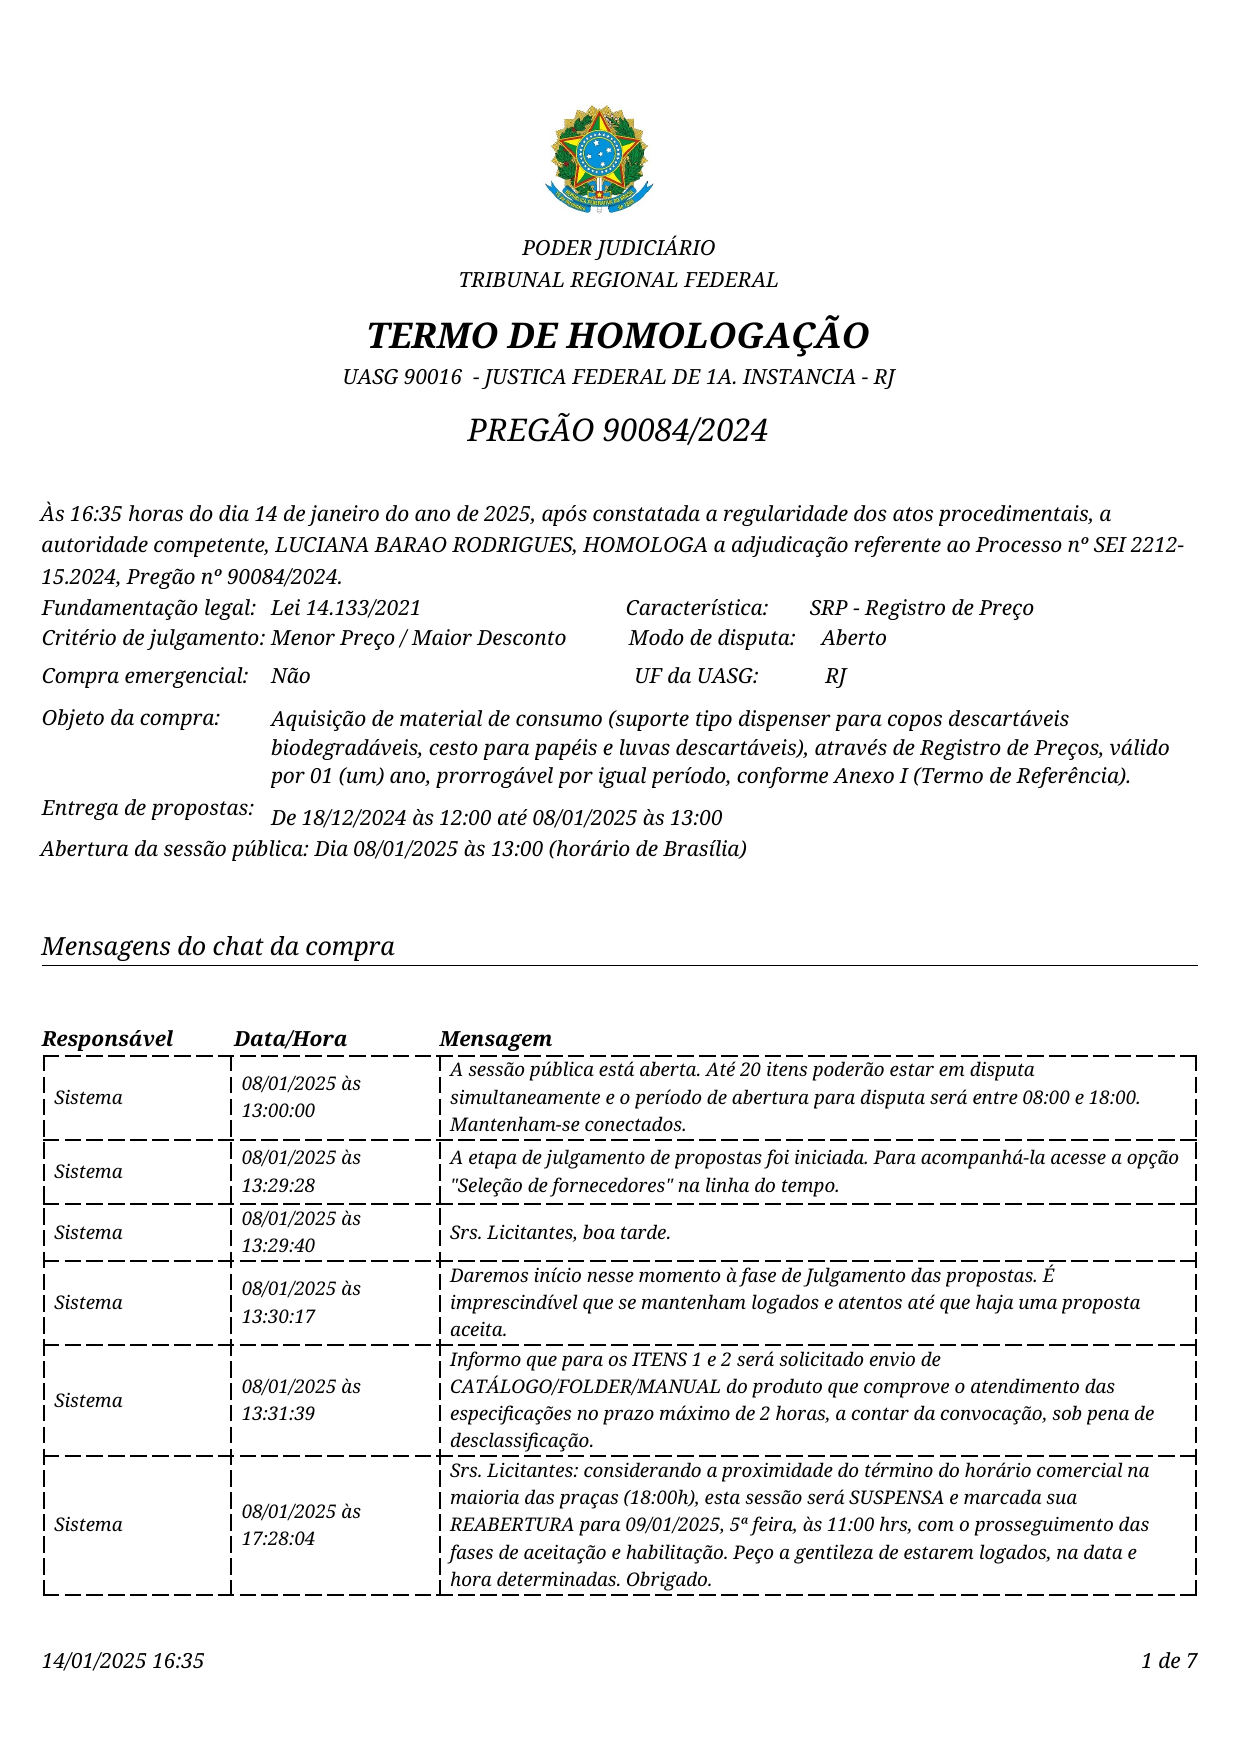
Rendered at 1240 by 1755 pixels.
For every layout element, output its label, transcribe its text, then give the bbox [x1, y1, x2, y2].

table_cell Não UF da UASG: RJ Aquisição de material de consumo (suporte tipo dispenser para copos descartáveis biodegradáveis, cesto para papéis e luvas descartáveis), através de Registro de Preços, válido por 01 (um) ano, prorrogável por igual período, conforme Anexo I (Termo de Referência). De 18/12/2024 às 12:00 até 08/01/2025 às 13:00 [271, 661, 1195, 834]
subtitle Mensagens do chat da compra [41, 929, 1200, 963]
text UASG 90016 - JUSTICA FEDERAL DE 1A. INSTANCIA - RJ [42, 362, 1198, 391]
table_cell Menor Preço / Maior Desconto Modo de disputa: Aberto [271, 623, 1195, 661]
text TRIBUNAL REGIONAL FEDERAL [42, 265, 1198, 293]
table_cell Srs. Licitantes, boa tarde. [440, 1203, 1196, 1260]
table_cell Sistema [44, 1344, 231, 1455]
table_cell Informo que para os ITENS 1 e 2 será solicitado envio de CATÁLOGO/FOLDER/MANUAL do produto que comprove o atendimento das especificações no prazo máximo de 2 horas, a contar da convocação, sob pena de desclassificação. [440, 1344, 1196, 1455]
table_cell Sistema [44, 1260, 231, 1344]
table_cell 08/01/2025 às 17:28:04 [231, 1455, 439, 1594]
table_cell A etapa de julgamento de propostas foi iniciada. Para acompanhá-la acesse a opção "Seleção de fornecedores" na linha do tempo. [440, 1139, 1196, 1203]
table_cell Daremos início nesse momento à fase de Julgamento das propostas. É imprescindível que se mantenham logados e atentos até que haja uma proposta aceita. [440, 1260, 1196, 1344]
table_cell Compra emergencial: Objeto da compra: Entrega de propostas: [42, 661, 271, 834]
text Às 16:35 horas do dia 14 de janeiro do ano de 2025, após constatada a regularidade dos atos procedimentais, a autoridade competente, LUCIANA BARAO RODRIGUES, HOMOLOGA a adjudicação referente ao Processo nº SEI 2212-15.2024, Pregão nº 90084/2024. [40, 499, 1200, 590]
subtitle PREGÃO 90084/2024 [42, 408, 1198, 451]
table_cell 08/01/2025 às 13:31:39 [231, 1344, 439, 1455]
table_header 08/01/2025 às 13:00:00 [231, 1055, 439, 1139]
table_cell Srs. Licitantes: considerando a proximidade do término do horário comercial na maioria das praças (18:00h), esta sessão será SUSPENSA e marcada sua REABERTURA para 09/01/2025, 5ª feira, às 11:00 hrs, com o prosseguimento das fases de aceitação e habilitação. Peço a gentileza de estarem logados, na data e hora determinadas. Obrigado. [440, 1455, 1196, 1594]
text Responsável Data/Hora Mensagem [42, 1024, 1200, 1052]
table_cell Sistema [44, 1455, 231, 1594]
table_cell Sistema [44, 1203, 231, 1260]
table_header Lei 14.133/2021 Característica: SRP - Registro de Preço [271, 593, 1195, 623]
table_cell 08/01/2025 às 13:29:28 [231, 1139, 439, 1203]
table_cell 08/01/2025 às 13:29:40 [231, 1203, 439, 1260]
table_header A sessão pública está aberta. Até 20 itens poderão estar em disputa simultaneamente e o período de abertura para disputa será entre 08:00 e 18:00. Mantenham-se conectados. [440, 1055, 1196, 1139]
table_header Sistema [44, 1055, 231, 1139]
text PODER JUDICIÁRIO [42, 233, 1198, 261]
text Abertura da sessão pública: Dia 08/01/2025 às 13:00 (horário de Brasília) [40, 834, 1200, 862]
table_cell Sistema [44, 1139, 231, 1203]
table_cell Critério de julgamento: [42, 623, 271, 661]
table_header Fundamentação legal: [42, 593, 271, 623]
subtitle TERMO DE HOMOLOGAÇÃO [42, 311, 1198, 359]
table_cell 08/01/2025 às 13:30:17 [231, 1260, 439, 1344]
